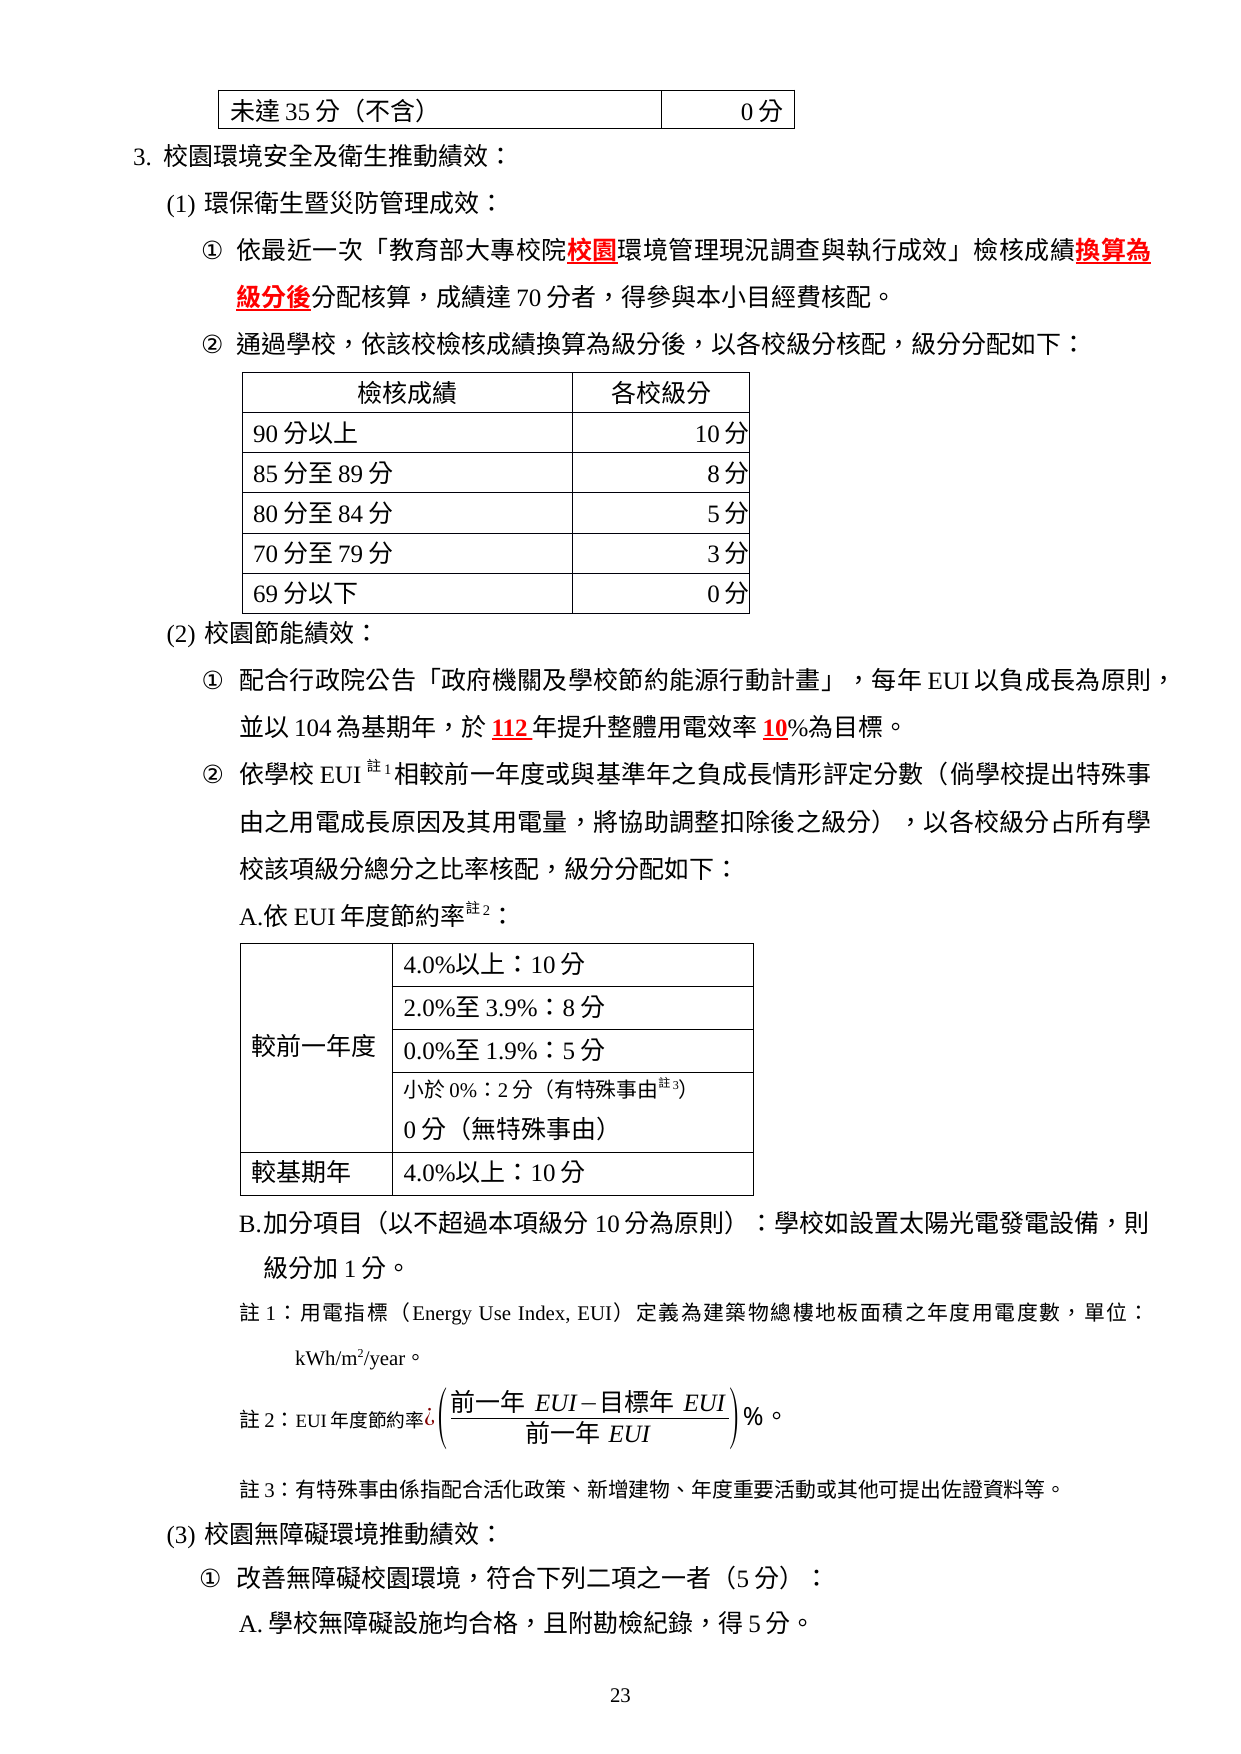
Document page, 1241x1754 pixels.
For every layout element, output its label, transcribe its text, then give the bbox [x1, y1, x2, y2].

table_header 檢核成績 [243, 373, 572, 412]
list 加分項目（以不超過本項級分10分為原則）：學校如設置太陽光電發電設備，則級分加1分。 [239, 1203, 1152, 1286]
list 依EUI年度節約率註2： [239, 896, 1152, 932]
table_cell 85分至89分 [243, 453, 572, 492]
table_header 較前一年度 [241, 944, 392, 1152]
table_cell 90分以上 [243, 413, 572, 452]
table_cell 80分至84分 [243, 493, 572, 532]
table_cell 0分 [662, 91, 794, 128]
list 校園節能績效： [166, 614, 1152, 650]
table_header 4.0%以上：10分 [393, 944, 753, 986]
list 環保衛生暨災防管理成效： [166, 184, 1152, 220]
list 學校無障礙設施均合格，且附勘檢紀錄，得5分。 [239, 1603, 1152, 1640]
table_cell 3分 [573, 534, 749, 572]
table_cell 5分 [573, 493, 749, 532]
list 依最近一次「教育部大專校院校園環境管理現況調查與執行成效」檢核成績換算為級分後分配核算，成績達70分者，得參與本小目經費核配。 [201, 231, 1152, 314]
list 依學校EUI註1相較前一年度或與基準年之負成長情形評定分數（倘學校提出特殊事由之用電成長原因及其用電量，將協助調整扣除後之級分），以各校級分占所有學校該項級分總分之比率核配，級分分配如下： [201, 755, 1152, 885]
table_cell 未達35分（不含） [219, 91, 661, 128]
table_cell 小於0%：2分（有特殊事由註3） 0分（無特殊事由） [393, 1073, 753, 1152]
table_cell 0分 [573, 574, 749, 613]
table_cell 10分 [573, 413, 749, 452]
table_cell 0.0%至1.9%：5分 [393, 1030, 753, 1072]
text 註1：用電指標（Energy Use Index, EUI）定義為建築物總樓地板面積之年度用電度數，單位：kWh/m2/year。 [239, 1293, 1152, 1375]
table_cell 70分至79分 [243, 534, 572, 572]
table_cell 較基期年 [241, 1153, 392, 1194]
list 校園無障礙環境推動績效： [166, 1513, 1152, 1551]
table_cell 4.0%以上：10分 [393, 1153, 753, 1194]
table_cell 2.0%至3.9%：8分 [393, 987, 753, 1029]
table_header 各校級分 [573, 373, 749, 412]
table_cell 8分 [573, 453, 749, 492]
list 改善無障礙校園環境，符合下列二項之一者（5分）： [199, 1558, 1152, 1596]
table_cell 69分以下 [243, 574, 572, 613]
text 註3：有特殊事由係指配合活化政策、新增建物、年度重要活動或其他可提出佐證資料等。 [239, 1470, 1152, 1507]
text 註2：EUI年度節約率 [239, 1381, 1152, 1456]
list 通過學校，依該校檢核成績換算為級分後，以各校級分核配，級分分配如下： [201, 325, 1152, 361]
list 配合行政院公告「政府機關及學校節約能源行動計畫」，每年EUI以負成長為原則，並以104為基期年，於112年提升整體用電效率10%為目標。 [201, 661, 1152, 744]
list 校園環境安全及衛生推動績效： [133, 137, 1152, 173]
